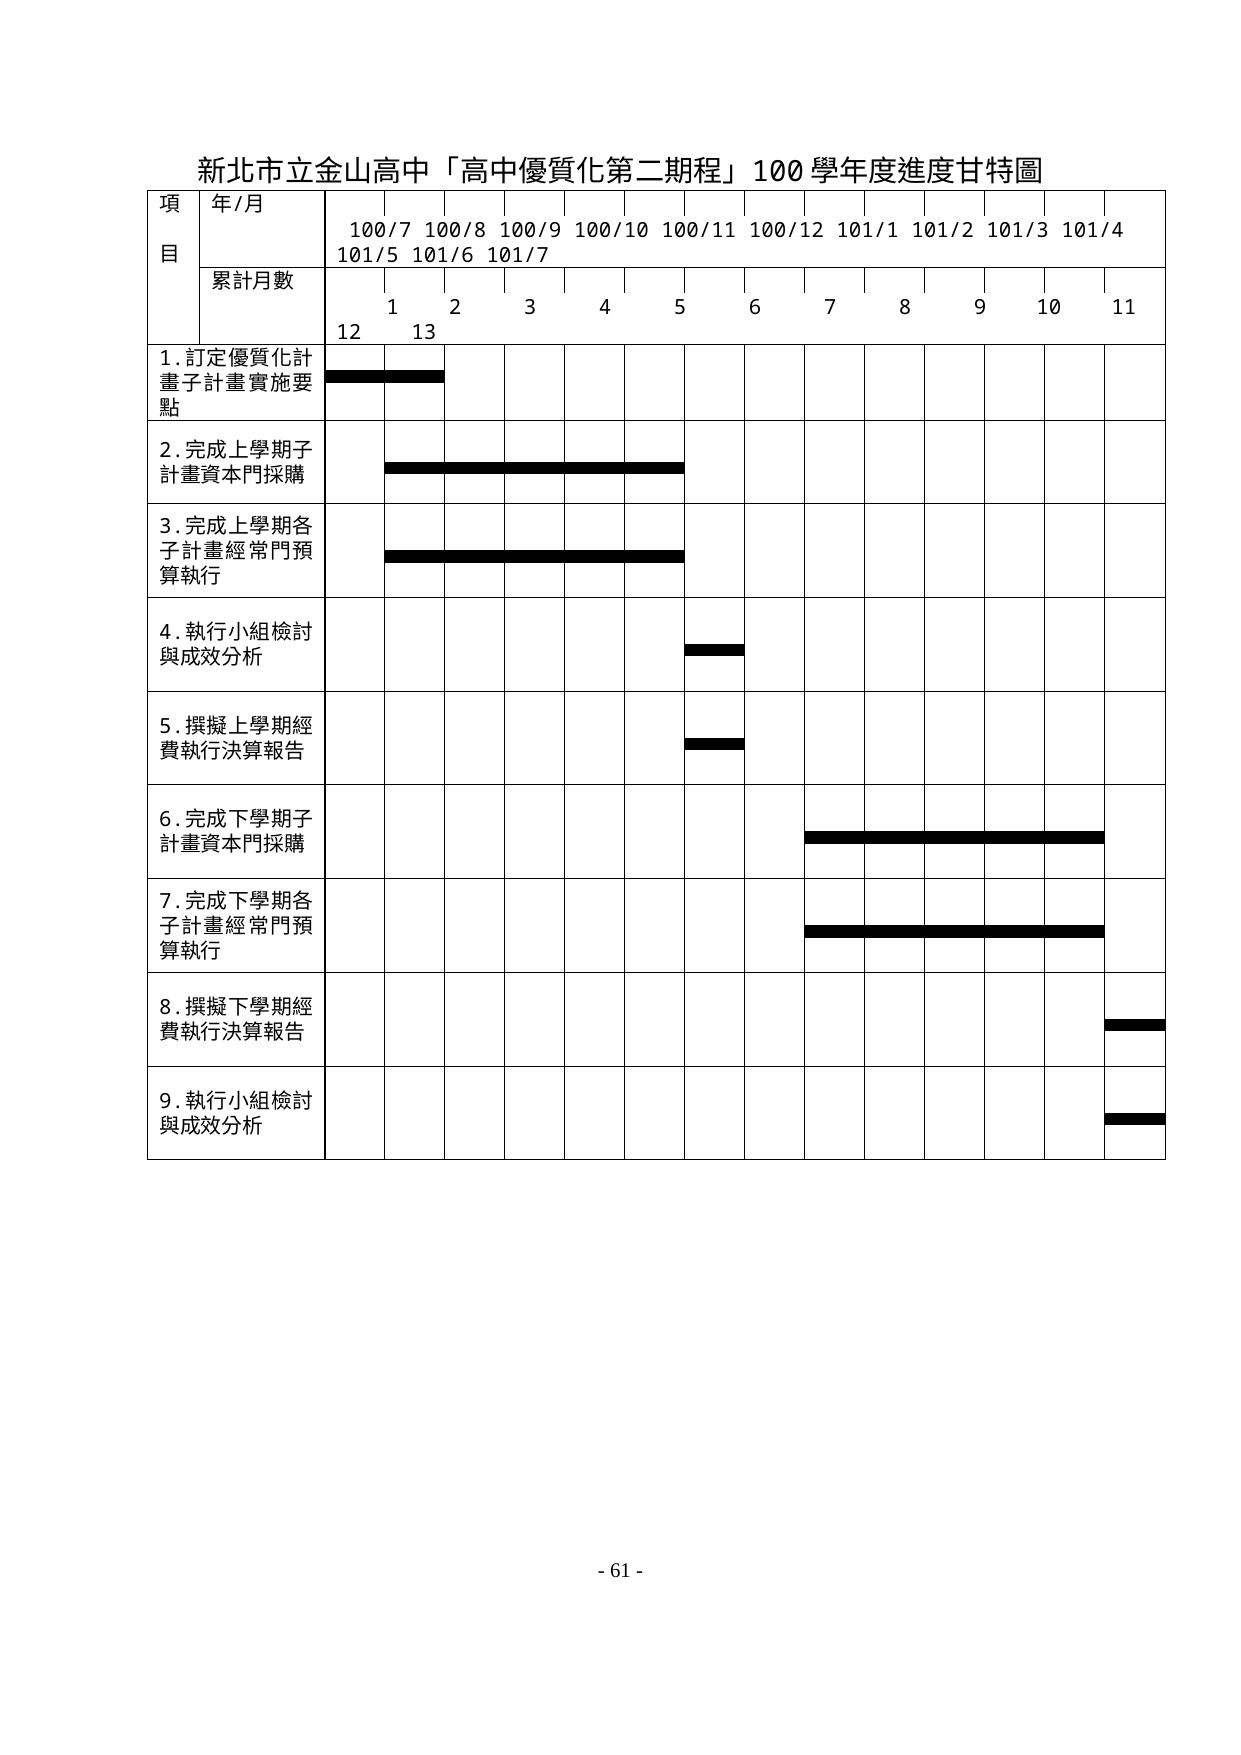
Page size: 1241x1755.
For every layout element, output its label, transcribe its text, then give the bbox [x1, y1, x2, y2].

table_cell [565, 879, 624, 972]
table_cell [865, 692, 924, 784]
table_cell [865, 973, 924, 1066]
table_cell [505, 345, 564, 420]
table_cell [745, 268, 804, 293]
table_cell [385, 474, 444, 503]
table_cell [805, 421, 864, 503]
table_cell [1105, 1031, 1165, 1066]
table_cell [985, 785, 1044, 831]
table_cell [326, 879, 384, 972]
table_cell [445, 879, 504, 972]
table_cell [385, 421, 444, 462]
table_cell [565, 692, 624, 784]
table_cell [625, 598, 684, 691]
table_cell [925, 268, 984, 293]
table_cell [505, 563, 564, 597]
table_cell [565, 345, 624, 420]
table_cell [326, 692, 384, 784]
table_cell [1045, 504, 1104, 597]
table_cell [1105, 598, 1165, 691]
table_cell 3.完成上學期各子計畫經常門預算執行 [148, 504, 324, 597]
table_cell [685, 879, 744, 972]
table_cell [625, 785, 684, 878]
table_cell [1045, 938, 1104, 972]
table_cell [505, 879, 564, 972]
table_header [925, 191, 984, 216]
table_cell [385, 563, 444, 597]
table_cell [745, 785, 804, 878]
table_cell [505, 268, 564, 293]
table_cell [865, 844, 924, 878]
table_header [326, 191, 384, 216]
table_cell [925, 1067, 984, 1159]
table_cell [925, 785, 984, 831]
table_header [985, 191, 1044, 216]
table_cell [745, 879, 804, 972]
table_header [385, 191, 444, 216]
table_cell [385, 973, 444, 1066]
table_cell [1105, 345, 1165, 420]
table_cell [326, 421, 384, 503]
table_cell [685, 504, 744, 597]
table_cell [925, 973, 984, 1066]
table_cell [805, 785, 864, 831]
table_cell [445, 563, 504, 597]
table_cell [445, 268, 504, 293]
table_cell [865, 785, 924, 831]
table_cell [985, 598, 1044, 691]
table_cell [505, 504, 564, 550]
table_header 項 目 [148, 191, 199, 344]
table_cell [445, 474, 504, 503]
table_cell [925, 598, 984, 691]
table_cell [385, 785, 444, 878]
table_cell [625, 421, 684, 462]
table_cell [685, 345, 744, 420]
table_cell [326, 973, 384, 1066]
table_cell [565, 474, 624, 503]
table_cell [745, 692, 804, 784]
table_cell 1 2 3 4 5 6 7 8 9 10 11 12 13 [326, 293, 1165, 344]
table_cell [1045, 268, 1104, 293]
table_header [445, 191, 504, 216]
table_cell [925, 844, 984, 878]
table_cell [985, 692, 1044, 784]
table_cell [505, 421, 564, 462]
table_cell [805, 268, 864, 293]
table_cell [625, 1067, 684, 1159]
text 新北市立金山高中「高中優質化第二期程」100學年度進度甘特圖 [148, 148, 1093, 190]
table_cell 9.執行小組檢討與成效分析 [148, 1067, 324, 1159]
table_cell [565, 421, 624, 462]
table_cell [565, 598, 624, 691]
table_cell [865, 421, 924, 503]
table_cell [505, 973, 564, 1066]
table_cell [565, 563, 624, 597]
table_cell [685, 750, 744, 784]
table_cell [685, 973, 744, 1066]
table_cell [745, 345, 804, 420]
table_cell [985, 421, 1044, 503]
table_cell [505, 785, 564, 878]
table_cell [505, 474, 564, 503]
table_cell [385, 268, 444, 293]
table_cell [385, 879, 444, 972]
table_cell [805, 504, 864, 597]
table_cell [505, 692, 564, 784]
table_cell [745, 1067, 804, 1159]
table_cell [385, 345, 444, 370]
table_cell [925, 692, 984, 784]
table_cell [745, 504, 804, 597]
table_cell [565, 268, 624, 293]
table_cell [625, 474, 684, 503]
table_cell [1105, 504, 1165, 597]
table_cell [625, 563, 684, 597]
table_cell 5.撰擬上學期經費執行決算報告 [148, 692, 324, 784]
table_cell [805, 345, 864, 420]
table_cell [1045, 345, 1104, 420]
table_cell [1045, 879, 1104, 925]
table_cell [1045, 1067, 1104, 1159]
table_cell [385, 504, 444, 550]
table_cell 4.執行小組檢討與成效分析 [148, 598, 324, 691]
table_cell [445, 421, 504, 462]
table_cell [326, 345, 384, 370]
table_cell [445, 504, 504, 550]
table_cell [385, 692, 444, 784]
table_cell [1045, 598, 1104, 691]
table_cell [925, 938, 984, 972]
table_cell [1105, 879, 1165, 972]
table_cell [505, 1067, 564, 1159]
table_header [865, 191, 924, 216]
table_cell [685, 656, 744, 691]
table_cell [685, 268, 744, 293]
table_cell [1105, 785, 1165, 878]
table_cell [1105, 268, 1165, 293]
table_cell 1.訂定優質化計畫子計畫實施要點 [148, 345, 324, 420]
table_cell [1105, 1125, 1165, 1159]
table_header [685, 191, 744, 216]
table_cell [326, 785, 384, 878]
table_cell [985, 268, 1044, 293]
table_cell [445, 692, 504, 784]
table_cell [1105, 973, 1165, 1019]
table_cell [745, 973, 804, 1066]
table_cell [1105, 1067, 1165, 1112]
table_cell [445, 598, 504, 691]
table_header [625, 191, 684, 216]
table_cell [625, 973, 684, 1066]
table_cell [925, 421, 984, 503]
table_header [1045, 191, 1104, 216]
table_cell [865, 345, 924, 420]
table_cell [445, 785, 504, 878]
table_cell [445, 1067, 504, 1159]
table_cell [925, 879, 984, 925]
table_cell [925, 345, 984, 420]
table_cell [805, 692, 864, 784]
table_cell [326, 1067, 384, 1159]
table_cell [326, 383, 384, 420]
table_cell [865, 268, 924, 293]
table_cell 8.撰擬下學期經費執行決算報告 [148, 973, 324, 1066]
table_cell [385, 1067, 444, 1159]
table_cell [685, 692, 744, 737]
table_cell [685, 421, 744, 503]
table_cell [865, 598, 924, 691]
table_cell [865, 879, 924, 925]
table_cell [865, 1067, 924, 1159]
table_cell [685, 1067, 744, 1159]
table_cell 100/7 100/8 100/9 100/10 100/11 100/12 101/1 101/2 101/3 101/4 101/5 101/6 101/7 [326, 216, 1165, 267]
table_cell [805, 973, 864, 1066]
table_cell [805, 1067, 864, 1159]
table_cell [505, 598, 564, 691]
table_cell [385, 598, 444, 691]
table_cell [385, 383, 444, 420]
table_cell 累計月數 [200, 268, 324, 344]
table_header 年/月 [200, 191, 324, 267]
table_cell [805, 844, 864, 878]
table_cell [985, 504, 1044, 597]
table_cell [985, 345, 1044, 420]
table_cell [445, 345, 504, 420]
table_cell [745, 421, 804, 503]
table_cell [1045, 692, 1104, 784]
table_cell [625, 268, 684, 293]
table_header [565, 191, 624, 216]
table_cell [925, 504, 984, 597]
table_cell [326, 504, 384, 597]
table_cell [565, 504, 624, 550]
table_cell [1045, 421, 1104, 503]
table_header [1105, 191, 1165, 216]
table_cell [326, 598, 384, 691]
table_cell [865, 938, 924, 972]
table_cell [326, 268, 384, 293]
table_cell [805, 598, 864, 691]
table_cell [625, 879, 684, 972]
table_cell [745, 598, 804, 691]
table_cell [625, 504, 684, 550]
table_cell 7.完成下學期各子計畫經常門預算執行 [148, 879, 324, 972]
table_header [805, 191, 864, 216]
table_cell [445, 973, 504, 1066]
table_cell [985, 879, 1044, 925]
table_cell [565, 1067, 624, 1159]
table_cell [985, 973, 1044, 1066]
table_cell [1105, 692, 1165, 784]
table_cell [625, 692, 684, 784]
table_cell [625, 345, 684, 420]
table_cell [685, 598, 744, 644]
table_cell [985, 844, 1044, 878]
table_cell [805, 938, 864, 972]
table_cell [1105, 421, 1165, 503]
table_cell [865, 504, 924, 597]
table_cell [805, 879, 864, 925]
table_cell [1045, 973, 1104, 1066]
table_cell [565, 973, 624, 1066]
table_cell [1045, 785, 1104, 831]
table_cell [985, 938, 1044, 972]
table_cell 6.完成下學期子計畫資本門採購 [148, 785, 324, 878]
table_cell [685, 785, 744, 878]
table_cell [1045, 844, 1104, 878]
table_cell [985, 1067, 1044, 1159]
table_header [505, 191, 564, 216]
table_cell 2.完成上學期子計畫資本門採購 [148, 421, 324, 503]
table_header [745, 191, 804, 216]
table_cell [565, 785, 624, 878]
